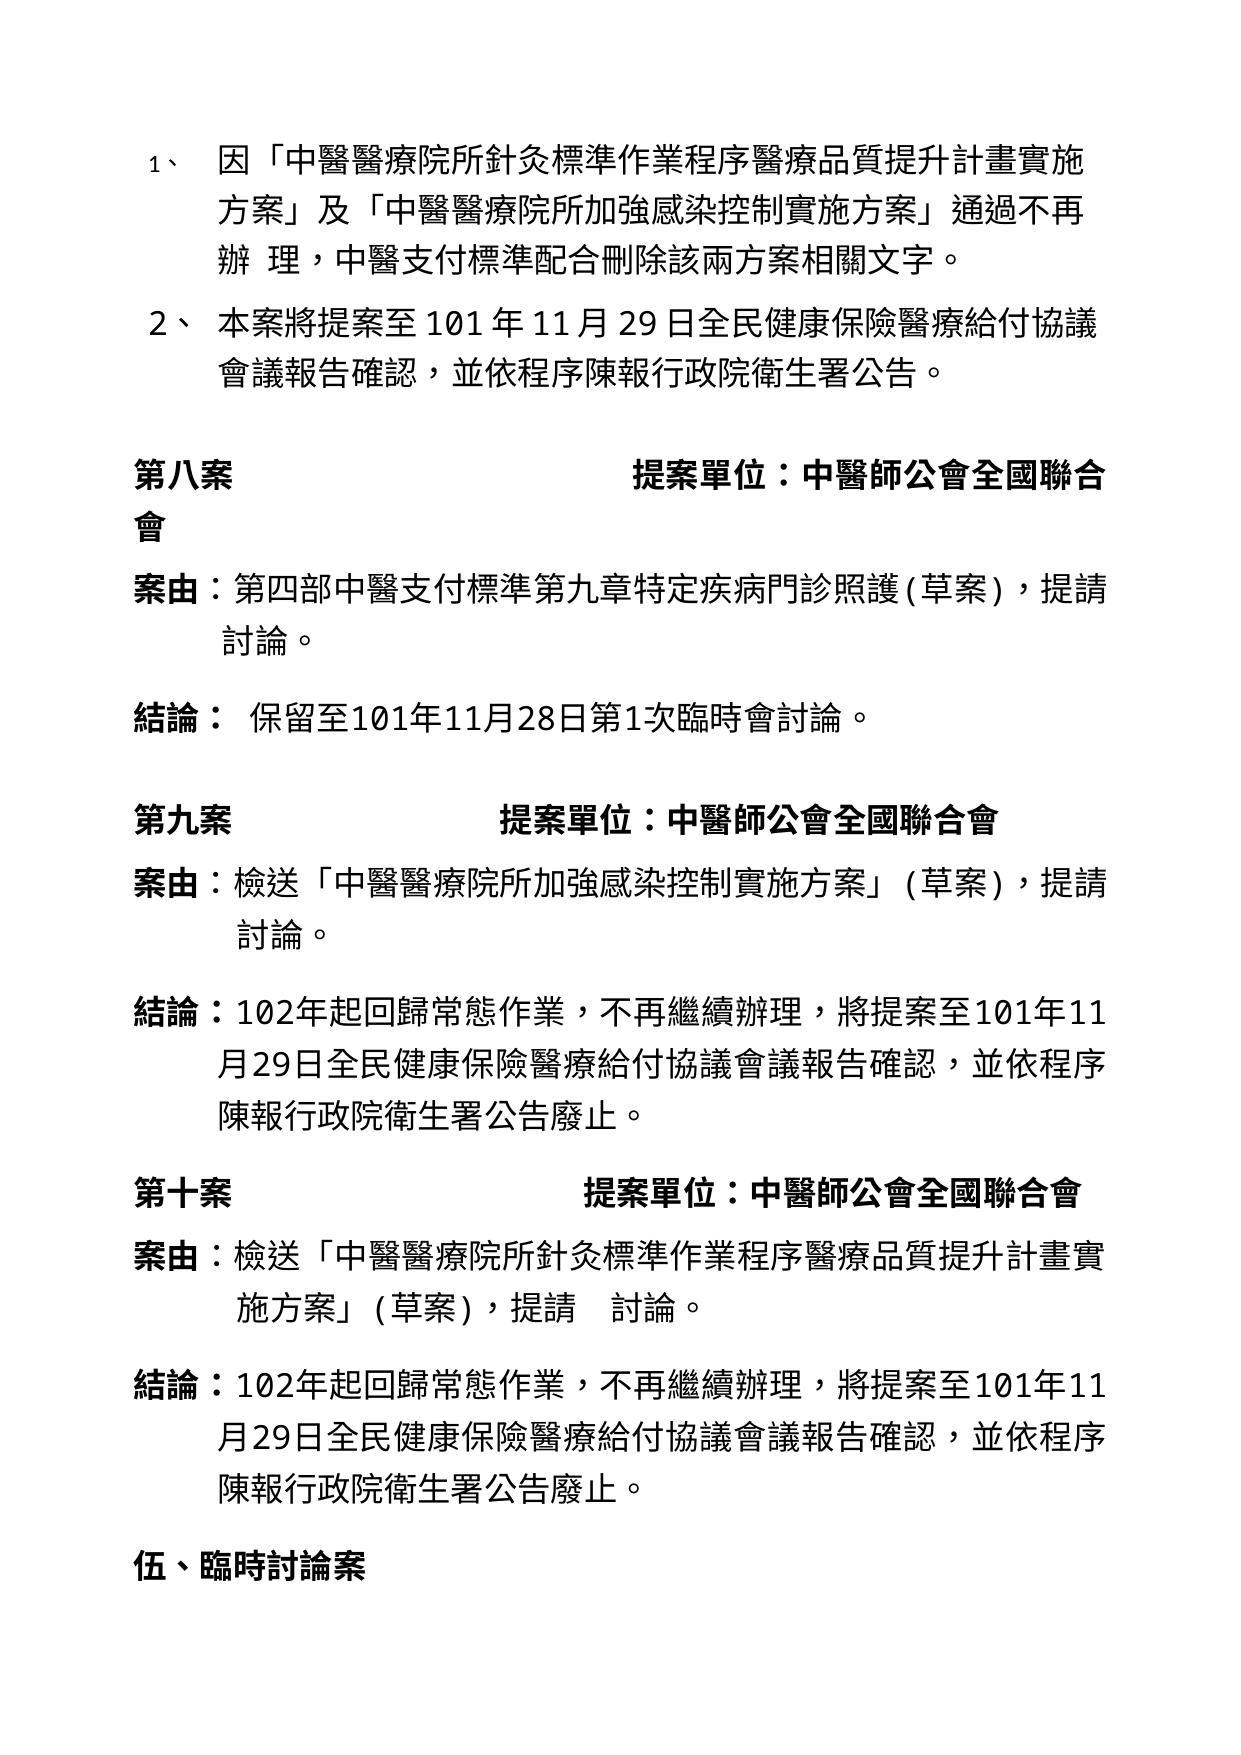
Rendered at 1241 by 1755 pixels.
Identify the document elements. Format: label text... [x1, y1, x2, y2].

text 案由：第四部中醫支付標準第九章特定疾病門診照護(草案)，提請 討論。 [133, 560, 1107, 664]
text 結論：102年起回歸常態作業，不再繼續辦理，將提案至101年11月29日全民健康保險醫療給付協議會議報告確認，並依程序陳報行政院衛生署公告廢止。 [133, 1356, 1107, 1512]
list 因「中醫醫療院所針灸標準作業程序醫療品質提升計畫實施方案」及「中醫醫療院所加強感染控制實施方案」通過不再辦 理，中醫支付標準配合刪除該兩方案相關文字。 [148, 133, 1107, 283]
text 結論：102年起回歸常態作業，不再繼續辦理，將提案至101年11月29日全民健康保險醫療給付協議會議報告確認，並依程序陳報行政院衛生署公告廢止。 [133, 983, 1107, 1139]
text 第九案 提案單位：中醫師公會全國聯合會 [133, 791, 1107, 843]
text 案由：檢送「中醫醫療院所針灸標準作業程序醫療品質提升計畫實施方案」(草案)，提請 討論。 [133, 1227, 1107, 1331]
text 結論： 保留至101年11月28日第1次臨時會討論。 [133, 689, 1107, 741]
text 第八案 提案單位：中醫師公會全國聯合會 [133, 445, 1107, 549]
text 案由：檢送「中醫醫療院所加強感染控制實施方案」(草案)，提請討論。 [133, 854, 1107, 958]
text 第十案 提案單位：中醫師公會全國聯合會 [133, 1164, 1107, 1216]
text 伍、臨時討論案 [133, 1537, 1107, 1589]
list 本案將提案至101年11月29日全民健康保險醫療給付協議會議報告確認，並依程序陳報行政院衛生署公告。 [148, 295, 1107, 395]
